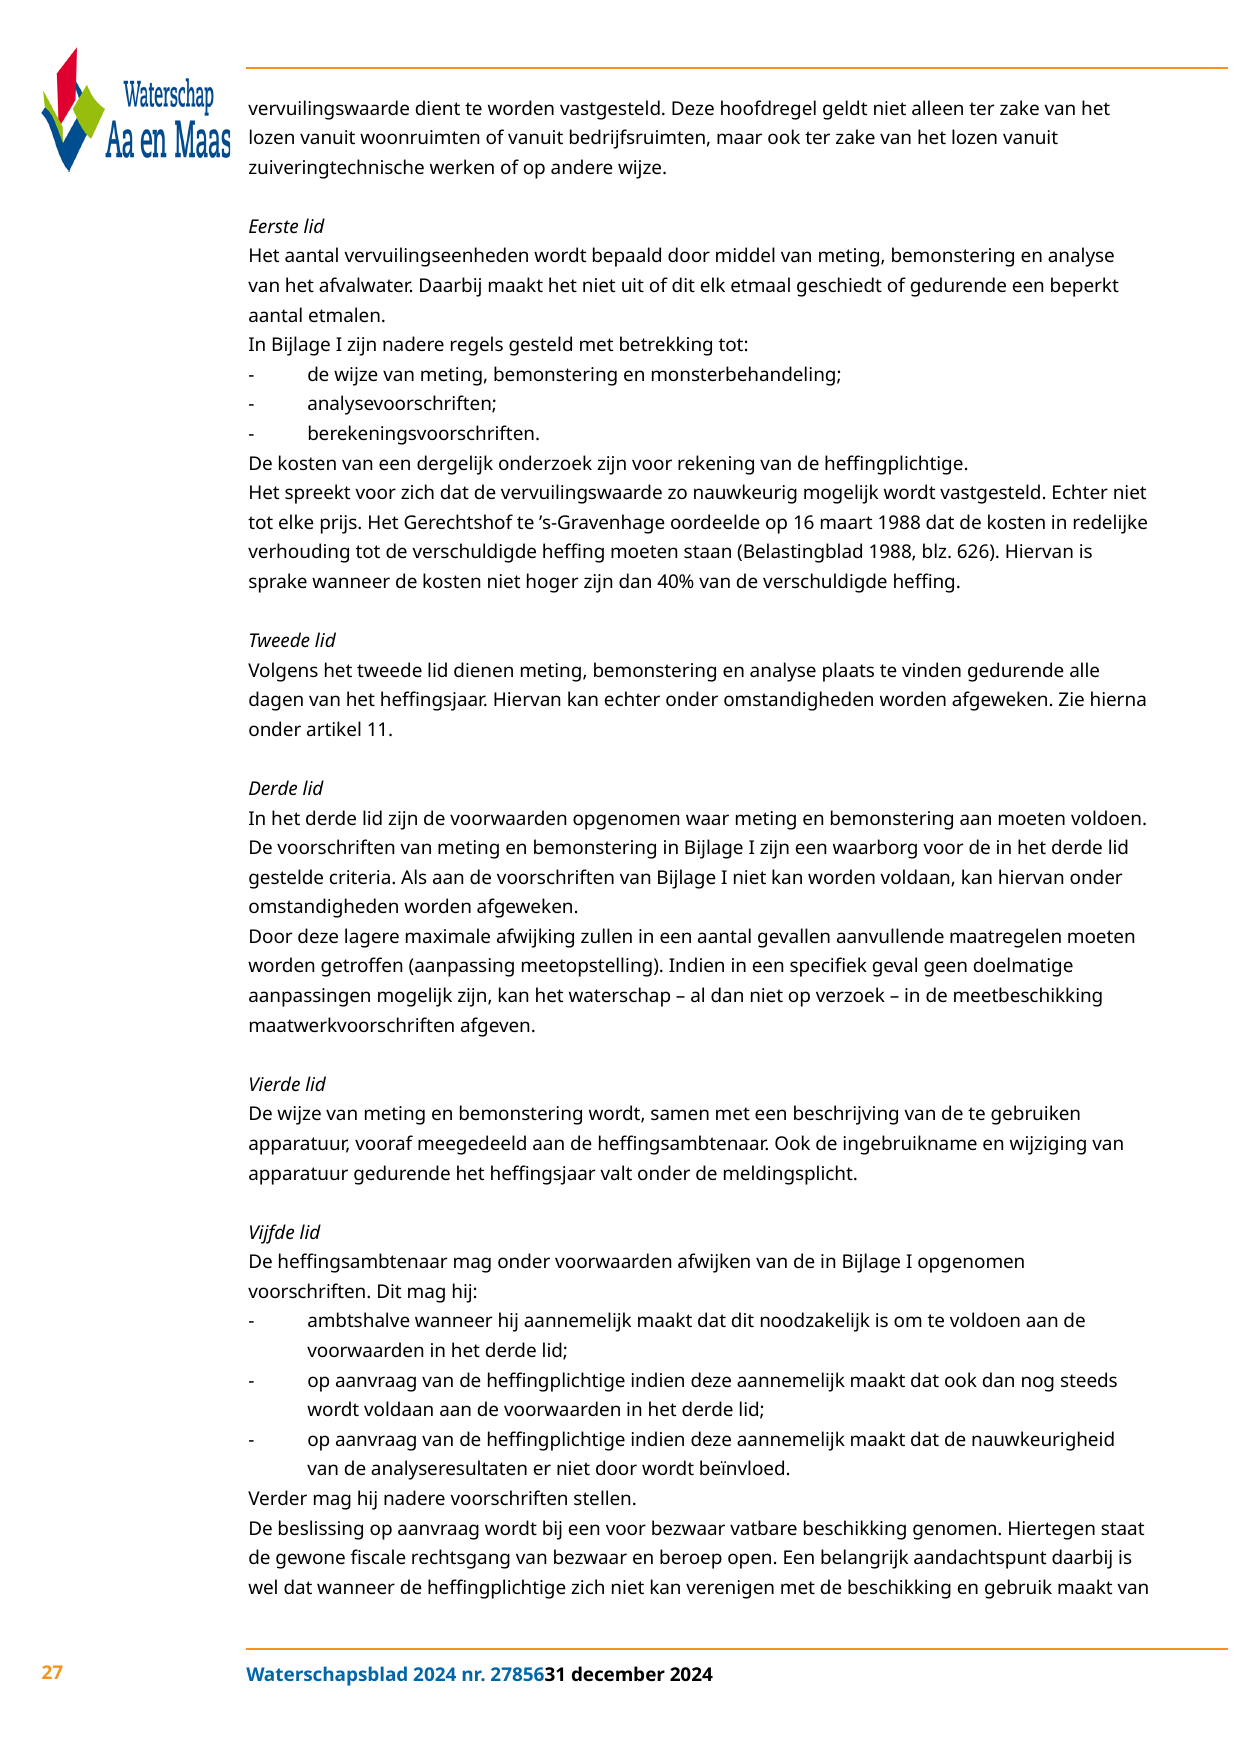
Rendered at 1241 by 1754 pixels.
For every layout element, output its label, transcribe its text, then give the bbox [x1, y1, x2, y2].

list berekeningsvoorschriften. [248, 420, 1152, 446]
text In Bijlage I zijn nadere regels gesteld met betrekking tot: [248, 331, 1152, 357]
text Eerste lid [248, 213, 1152, 239]
text De heffingsambtenaar mag onder voorwaarden afwijken van de in Bijlage I opgenomen voorschriften. Dit mag hij: [248, 1248, 1152, 1304]
text Verder mag hij nadere voorschriften stellen. [248, 1485, 1152, 1511]
text Tweede lid [248, 627, 1152, 653]
text De wijze van meting en bemonstering wordt, samen met een beschrijving van de te gebruiken apparatuur, vooraf meegedeeld aan de heffingsambtenaar. Ook de ingebruikname en wijziging van apparatuur gedurende het heffingsjaar valt onder de meldingsplicht. [248, 1101, 1152, 1186]
list ambtshalve wanneer hij aannemelijk maakt dat dit noodzakelijk is om te voldoen aan de voorwaarden in het derde lid; [248, 1308, 1152, 1363]
picture [41, 47, 231, 172]
text Vijfde lid [248, 1219, 1152, 1245]
text Het aantal vervuilingseenheden wordt bepaald door middel van meting, bemonstering en analyse van het afvalwater. Daarbij maakt het niet uit of dit elk etmaal geschiedt of gedurende een beperkt aantal etmalen. [248, 243, 1152, 328]
text Door deze lagere maximale afwijking zullen in een aantal gevallen aanvullende maatregelen moeten worden getroffen (aanpassing meetopstelling). Indien in een specifiek geval geen doelmatige aanpassingen mogelijk zijn, kan het waterschap – al dan niet op verzoek – in de meetbeschikking maatwerkvoorschriften afgeven. [248, 923, 1152, 1038]
text Het spreekt voor zich dat de vervuilingswaarde zo nauwkeurig mogelijk wordt vastgesteld. Echter niet tot elke prijs. Het Gerechtshof te ’s-Gravenhage oordeelde op 16 maart 1988 dat de kosten in redelijke verhouding tot de verschuldigde heffing moeten staan (Belastingblad 1988, blz. 626). Hiervan is sprake wanneer de kosten niet hoger zijn dan 40% van de verschuldigde heffing. [248, 479, 1152, 594]
text Derde lid [248, 775, 1152, 801]
text De kosten van een dergelijk onderzoek zijn voor rekening van de heffingplichtige. [248, 450, 1152, 476]
text Volgens het tweede lid dienen meting, bemonstering en analyse plaats te vinden gedurende alle dagen van het heffingsjaar. Hiervan kan echter onder omstandigheden worden afgeweken. Zie hierna onder artikel 11. [248, 657, 1152, 742]
list analysevoorschriften; [248, 391, 1152, 416]
text vervuilingswaarde dient te worden vastgesteld. Deze hoofdregel geldt niet alleen ter zake van het lozen vanuit woonruimten of vanuit bedrijfsruimten, maar ook ter zake van het lozen vanuit zuiveringtechnische werken of op andere wijze. [248, 95, 1152, 180]
list op aanvraag van de heffingplichtige indien deze aannemelijk maakt dat de nauwkeurigheid van de analyseresultaten er niet door wordt beïnvloed. [248, 1426, 1152, 1481]
text Vierde lid [248, 1071, 1152, 1097]
list de wijze van meting, bemonstering en monsterbehandeling; [248, 361, 1152, 387]
list op aanvraag van de heffingplichtige indien deze aannemelijk maakt dat ook dan nog steeds wordt voldaan aan de voorwaarden in het derde lid; [248, 1367, 1152, 1422]
text In het derde lid zijn de voorwaarden opgenomen waar meting en bemonstering aan moeten voldoen. De voorschriften van meting en bemonstering in Bijlage I zijn een waarborg voor de in het derde lid gestelde criteria. Als aan de voorschriften van Bijlage I niet kan worden voldaan, kan hiervan onder omstandigheden worden afgeweken. [248, 805, 1152, 919]
text De beslissing op aanvraag wordt bij een voor bezwaar vatbare beschikking genomen. Hiertegen staat de gewone fiscale rechtsgang van bezwaar en beroep open. Een belangrijk aandachtspunt daarbij is wel dat wanneer de heffingplichtige zich niet kan verenigen met de beschikking en gebruik maakt van [248, 1515, 1152, 1600]
